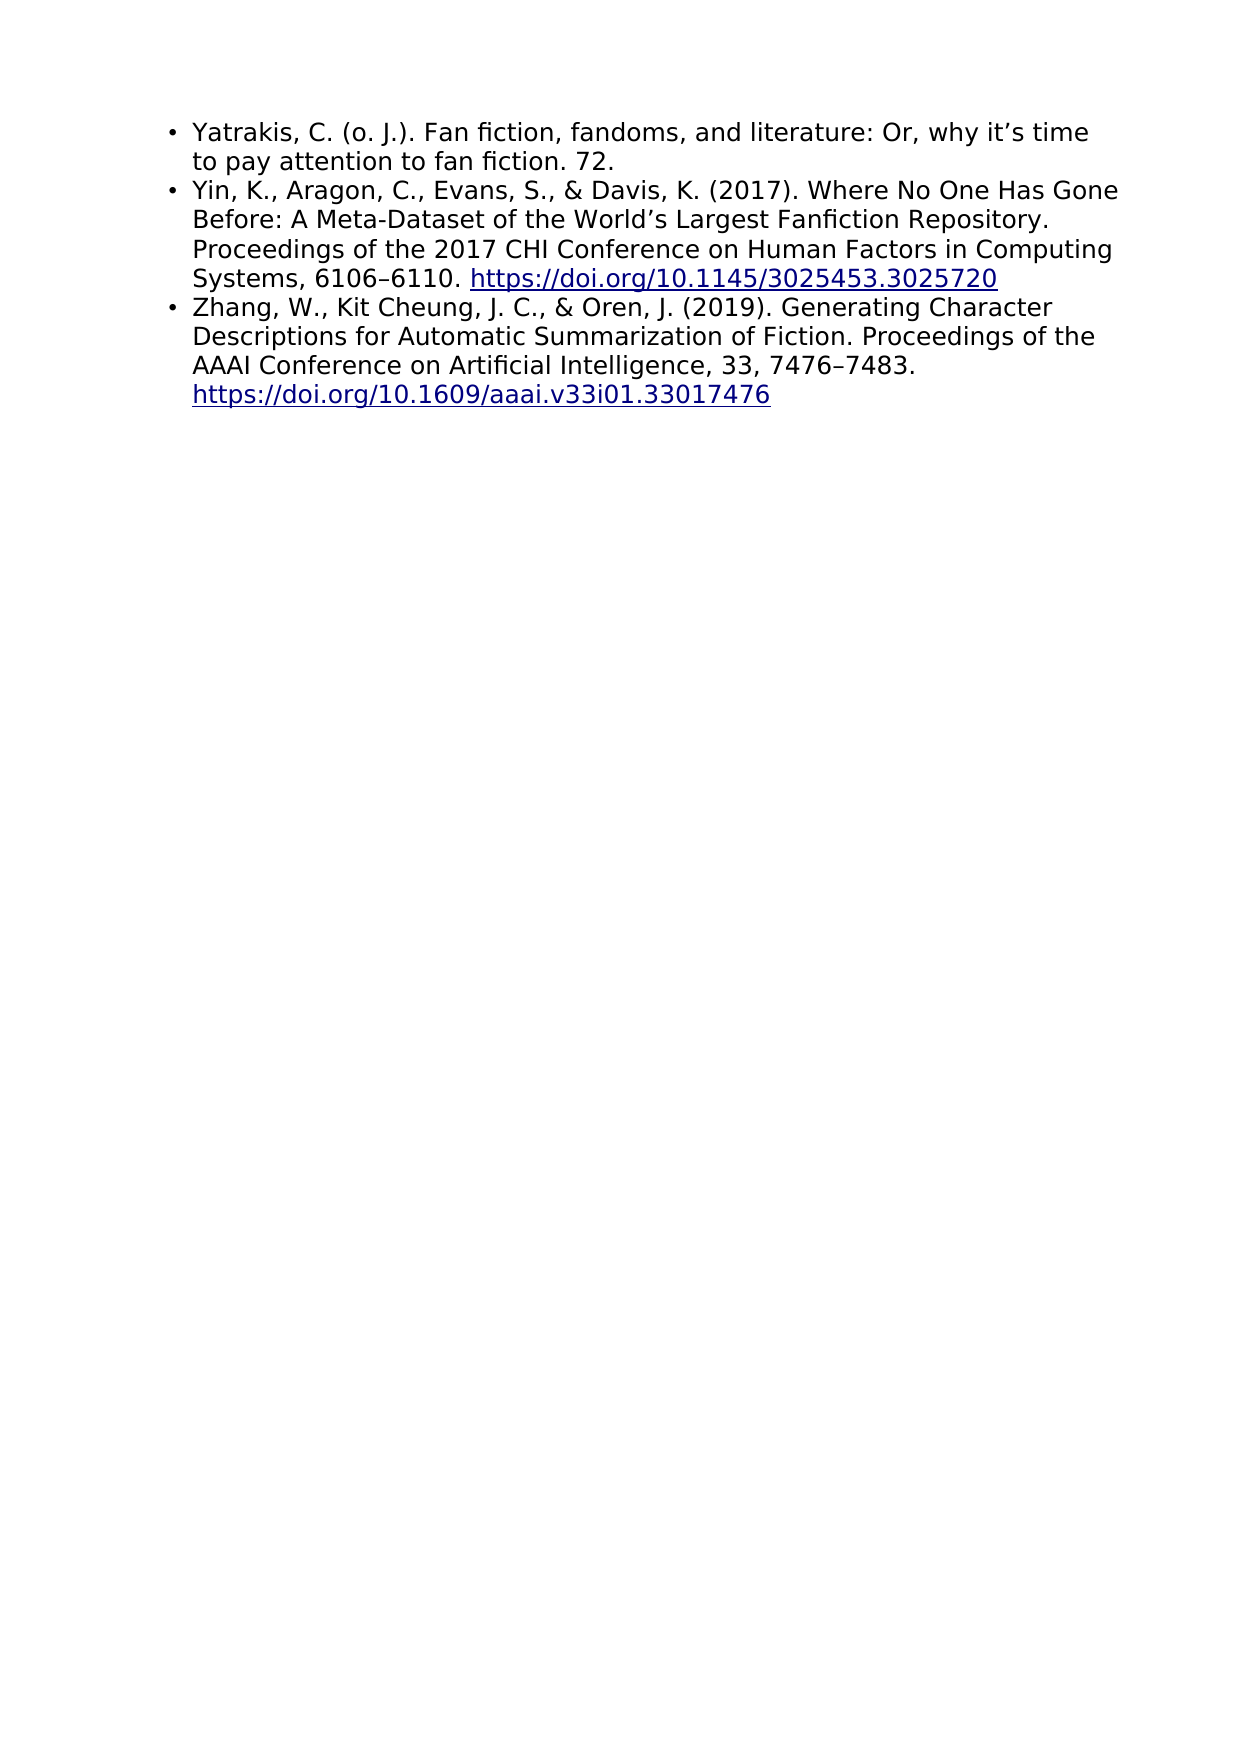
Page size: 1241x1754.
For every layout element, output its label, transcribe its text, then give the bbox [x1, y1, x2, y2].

list Yin, K., Aragon, C., Evans, S., & Davis, K. (2017). Where No One Has Gone Before: A Meta-Dataset of the World’s Largest Fanfiction Repository. Proceedings of the 2017 CHI Conference on Human Factors in Computing Systems, 6106–6110. https://doi.org/10.1145/3025453.3025720 [177, 176, 1122, 293]
list Zhang, W., Kit Cheung, J. C., & Oren, J. (2019). Generating Character Descriptions for Automatic Summarization of Fiction. Proceedings of the AAAI Conference on Artificial Intelligence, 33, 7476–7483. https://doi.org/10.1609/aaai.v33i01.33017476 [177, 293, 1122, 410]
list Yatrakis, C. (o. J.). Fan fiction, fandoms, and literature: Or, why it’s time to pay attention to fan fiction. 72. [177, 118, 1122, 176]
